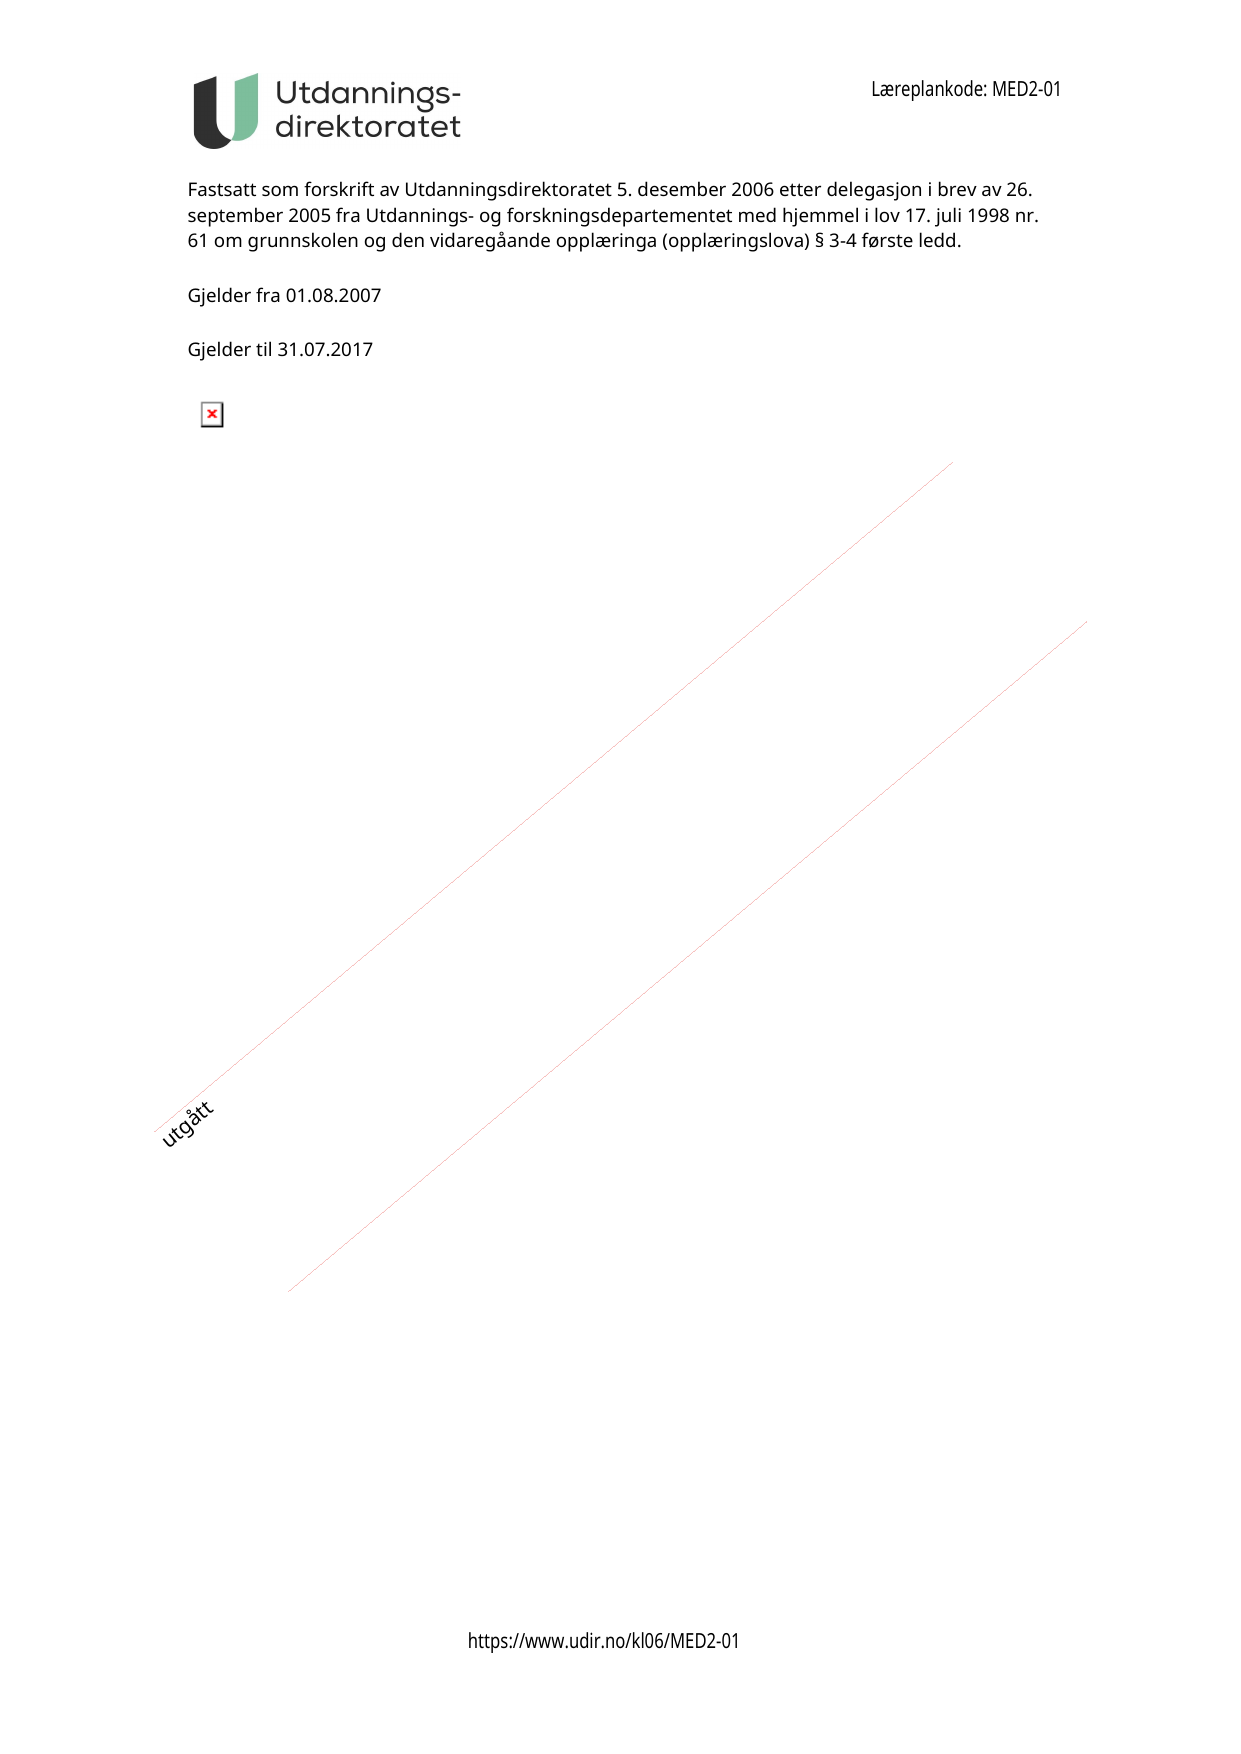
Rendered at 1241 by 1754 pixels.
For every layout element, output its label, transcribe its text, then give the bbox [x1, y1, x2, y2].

picture [187, 391, 238, 442]
text Gjelder til 31.07.2017 [378, 337, 1053, 362]
text Gjelder fra 01.08.2007 [386, 282, 1053, 308]
text Fastsatt som forskrift av Utdanningsdirektoratet 5. desember 2006 etter delegasjon i brev av 26. september 2005 fra Utdannings- og forskningsdepartementet med hjemmel i lov 17. juli 1998 nr. 61 om grunnskolen og den vidaregåande opplæringa (opplæringslova) § 3-4 første ledd. [187, 176, 1053, 253]
picture [193, 73, 461, 149]
